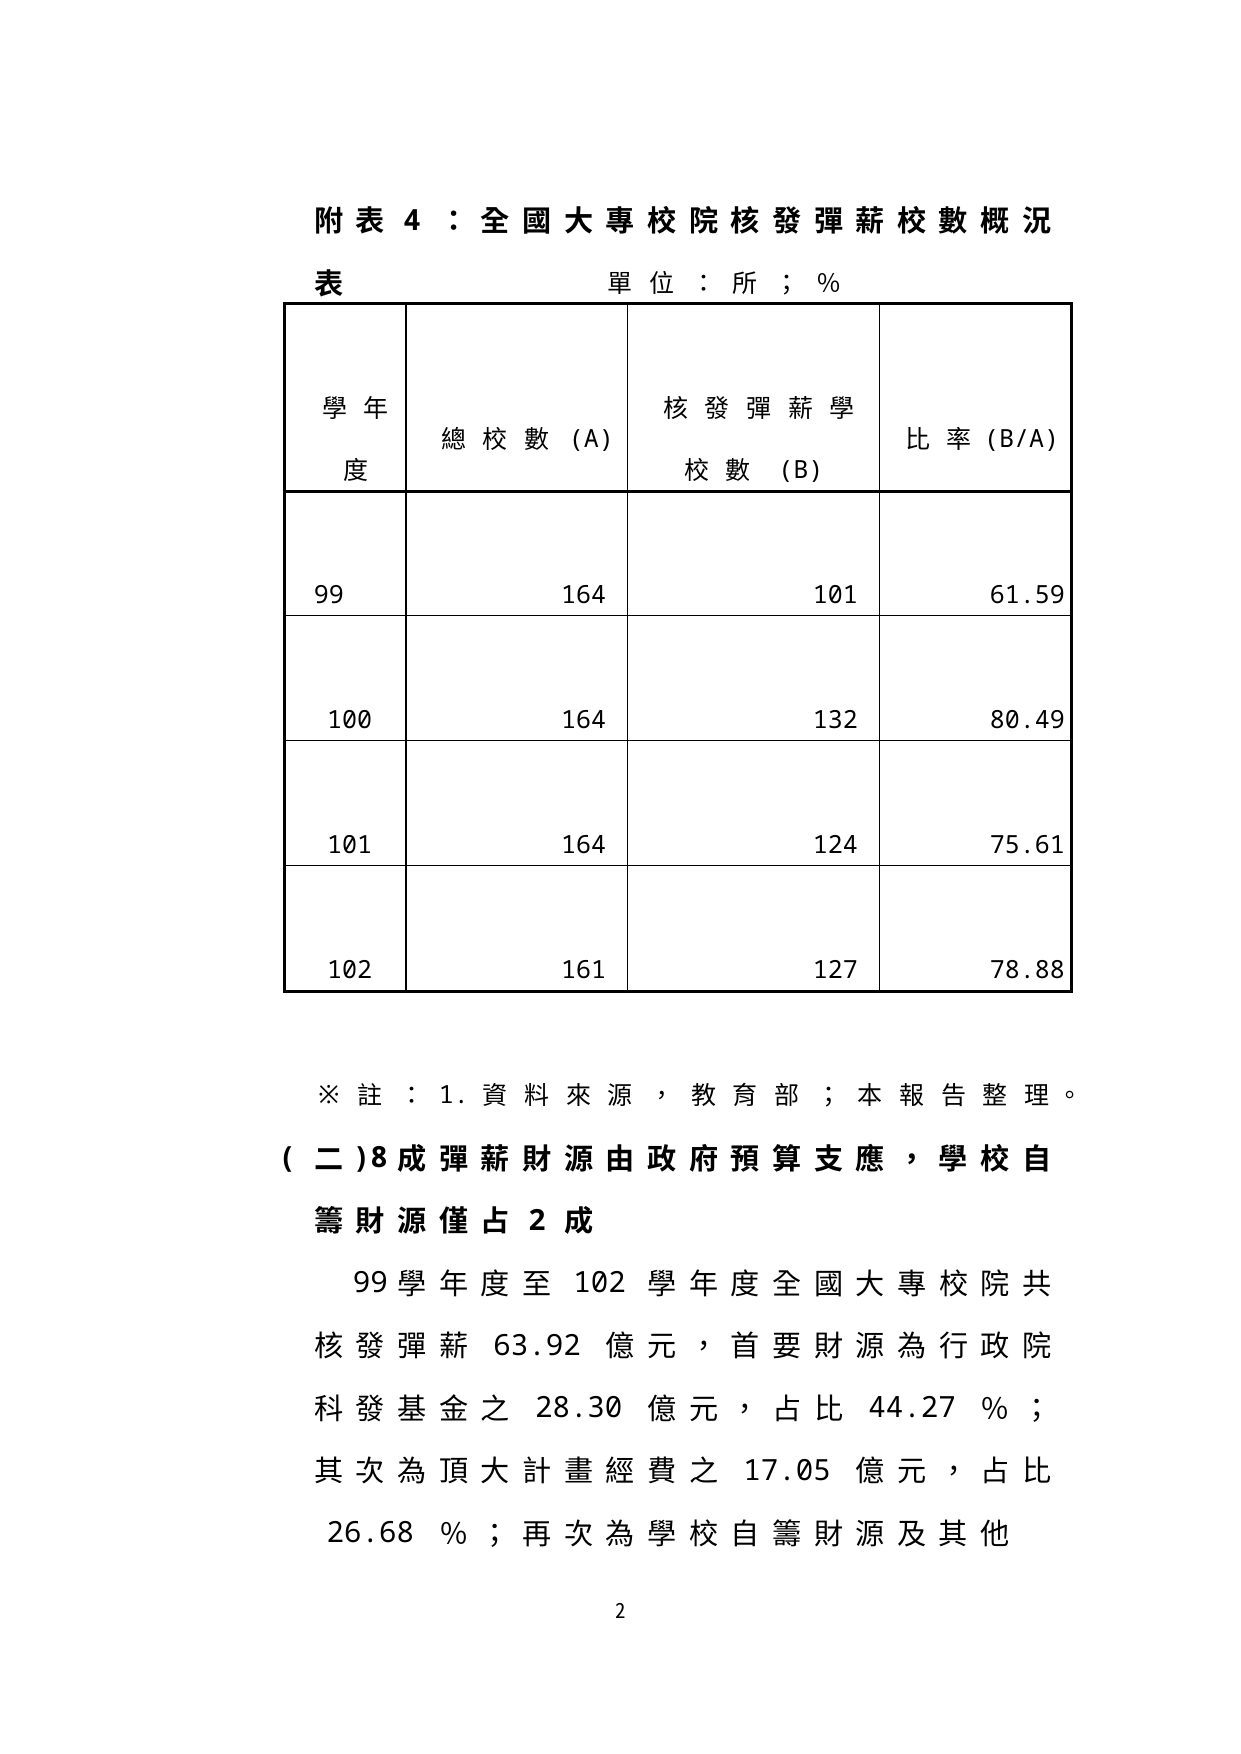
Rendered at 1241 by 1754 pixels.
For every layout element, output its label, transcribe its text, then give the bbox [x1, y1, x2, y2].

table_cell 161 [407, 866, 627, 990]
text ※註：1.資料來源，教育部；本報告整理。 [282, 1052, 1058, 1115]
table_cell 132 [628, 616, 879, 740]
table_cell 164 [407, 741, 627, 865]
table_cell 100 [286, 616, 405, 740]
text 99學年度至102學年度全國大專校院共核發彈薪63.92億元，首要財源為行政院科發基金之28.30億元，占比44.27％；其次為頂大計畫經費之17.05億元，占比26.68％；再次為學校自籌財源及其他 [282, 1240, 1058, 1552]
table_cell 99 [286, 493, 405, 615]
text 附表4：全國大專校院核發彈薪校數概況表 單位：所；％ [280, 177, 1058, 302]
table_header 比率(B/A) [880, 305, 1070, 490]
table_cell 102 [286, 866, 405, 990]
table_header 核發彈薪學校數(B) [628, 305, 879, 490]
table_cell 75.61 [880, 741, 1070, 865]
table_cell 124 [628, 741, 879, 865]
table_cell 78.88 [880, 866, 1070, 990]
table_cell 80.49 [880, 616, 1070, 740]
table_cell 164 [407, 493, 627, 615]
table_header 學年度 [286, 305, 405, 490]
table_header 總校數(A) [407, 305, 627, 490]
table_cell 101 [286, 741, 405, 865]
table_cell 101 [628, 493, 879, 615]
table_cell 127 [628, 866, 879, 990]
text (二)8成彈薪財源由政府預算支應，學校自籌財源僅占2成 [248, 1115, 1058, 1240]
table_cell 61.59 [880, 493, 1070, 615]
table_cell 164 [407, 616, 627, 740]
